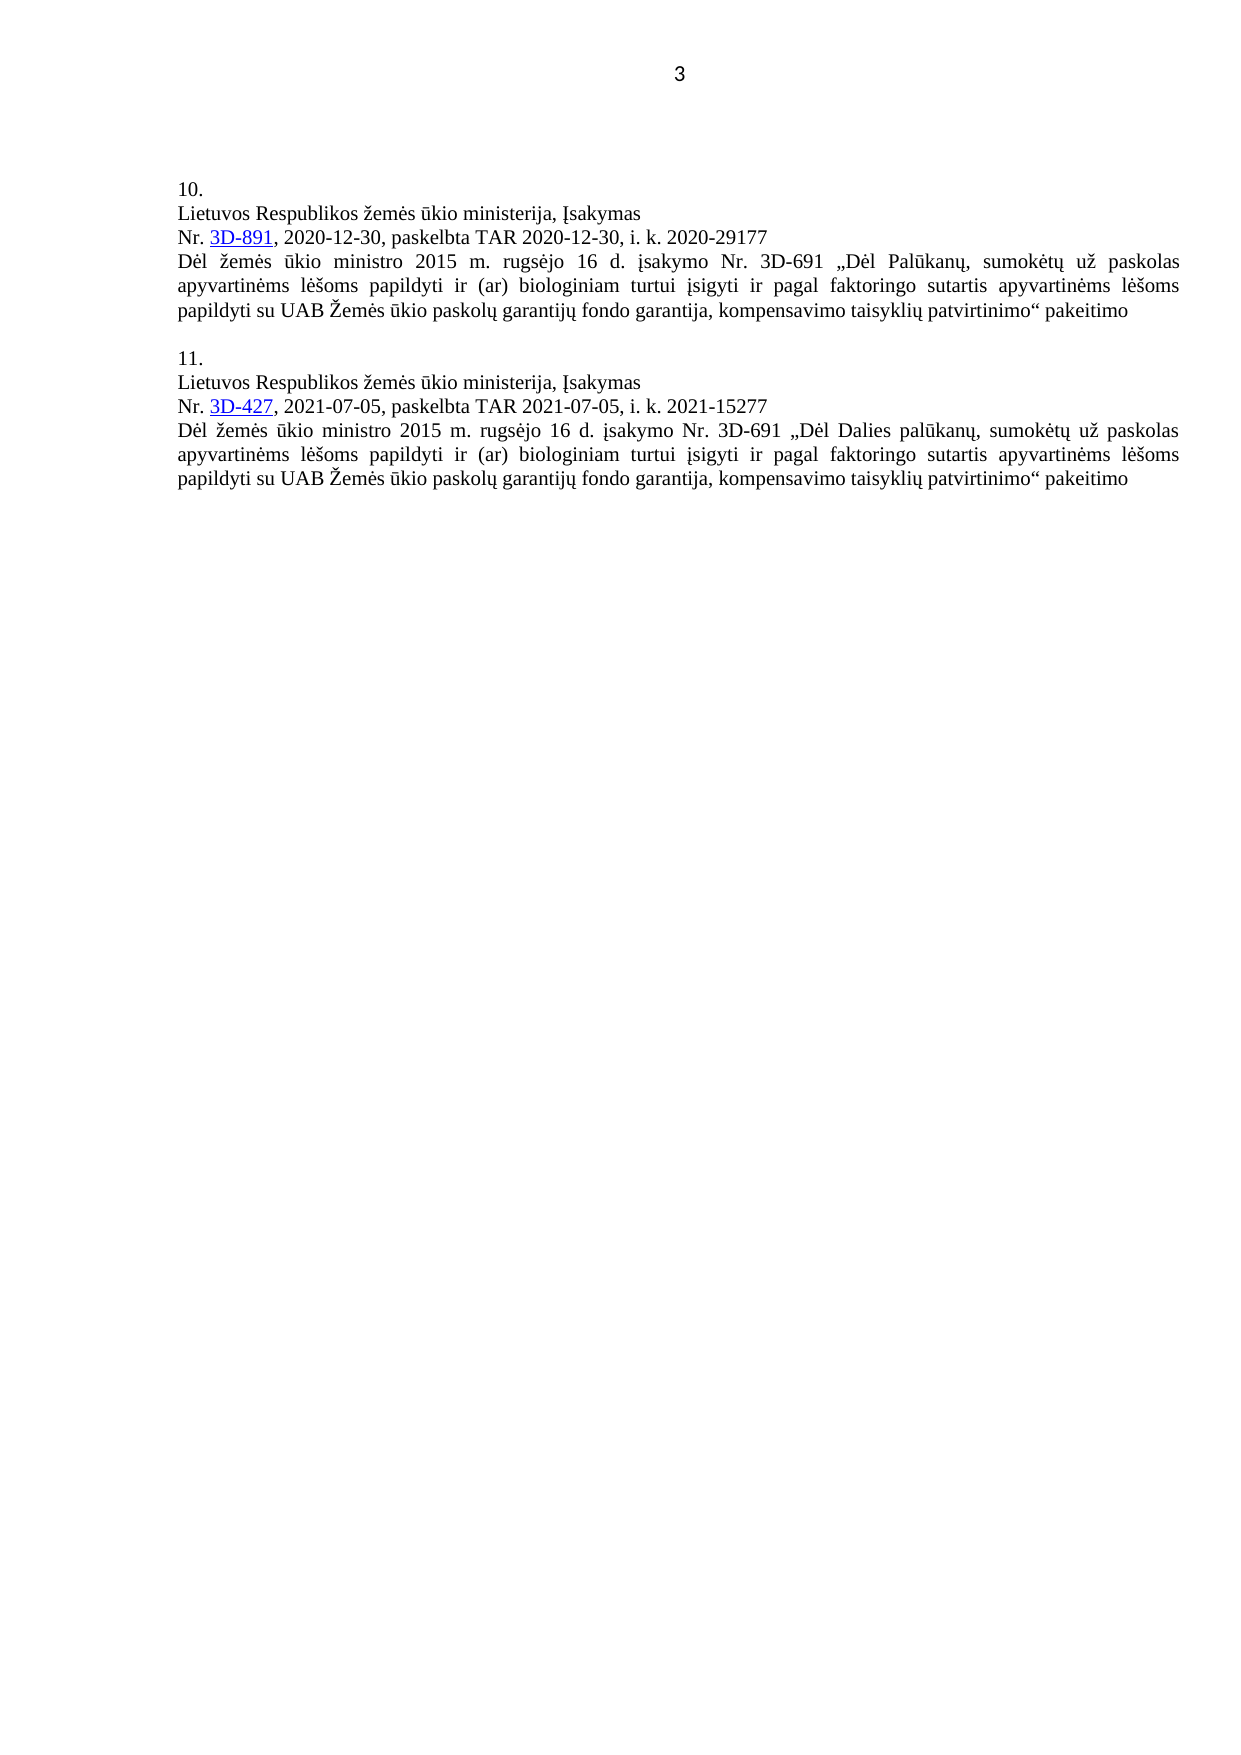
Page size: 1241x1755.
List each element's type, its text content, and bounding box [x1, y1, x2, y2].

text Dėl žemės ūkio ministro 2015 m. rugsėjo 16 d. įsakymo Nr. 3D-691 „Dėl Palūkanų, sumokėtų už paskolas apyvartinėms lėšoms papildyti ir (ar) biologiniam turtui įsigyti ir pagal faktoringo sutartis apyvartinėms lėšoms papildyti su UAB Žemės ūkio paskolų garantijų fondo garantija, kompensavimo taisyklių patvirtinimo“ pakeitimo [177, 249, 1181, 322]
text Lietuvos Respublikos žemės ūkio ministerija, Įsakymas [177, 370, 1181, 394]
text 11. [177, 346, 1181, 370]
text Lietuvos Respublikos žemės ūkio ministerija, Įsakymas [177, 201, 1181, 225]
text Nr. 3D-891, 2020-12-30, paskelbta TAR 2020-12-30, i. k. 2020-29177 [177, 225, 1181, 249]
text 10. [177, 177, 1181, 201]
text Nr. 3D-427, 2021-07-05, paskelbta TAR 2021-07-05, i. k. 2021-15277 [177, 394, 1181, 418]
text Dėl žemės ūkio ministro 2015 m. rugsėjo 16 d. įsakymo Nr. 3D-691 „Dėl Dalies palūkanų, sumokėtų už paskolas apyvartinėms lėšoms papildyti ir (ar) biologiniam turtui įsigyti ir pagal faktoringo sutartis apyvartinėms lėšoms papildyti su UAB Žemės ūkio paskolų garantijų fondo garantija, kompensavimo taisyklių patvirtinimo“ pakeitimo [177, 418, 1181, 490]
